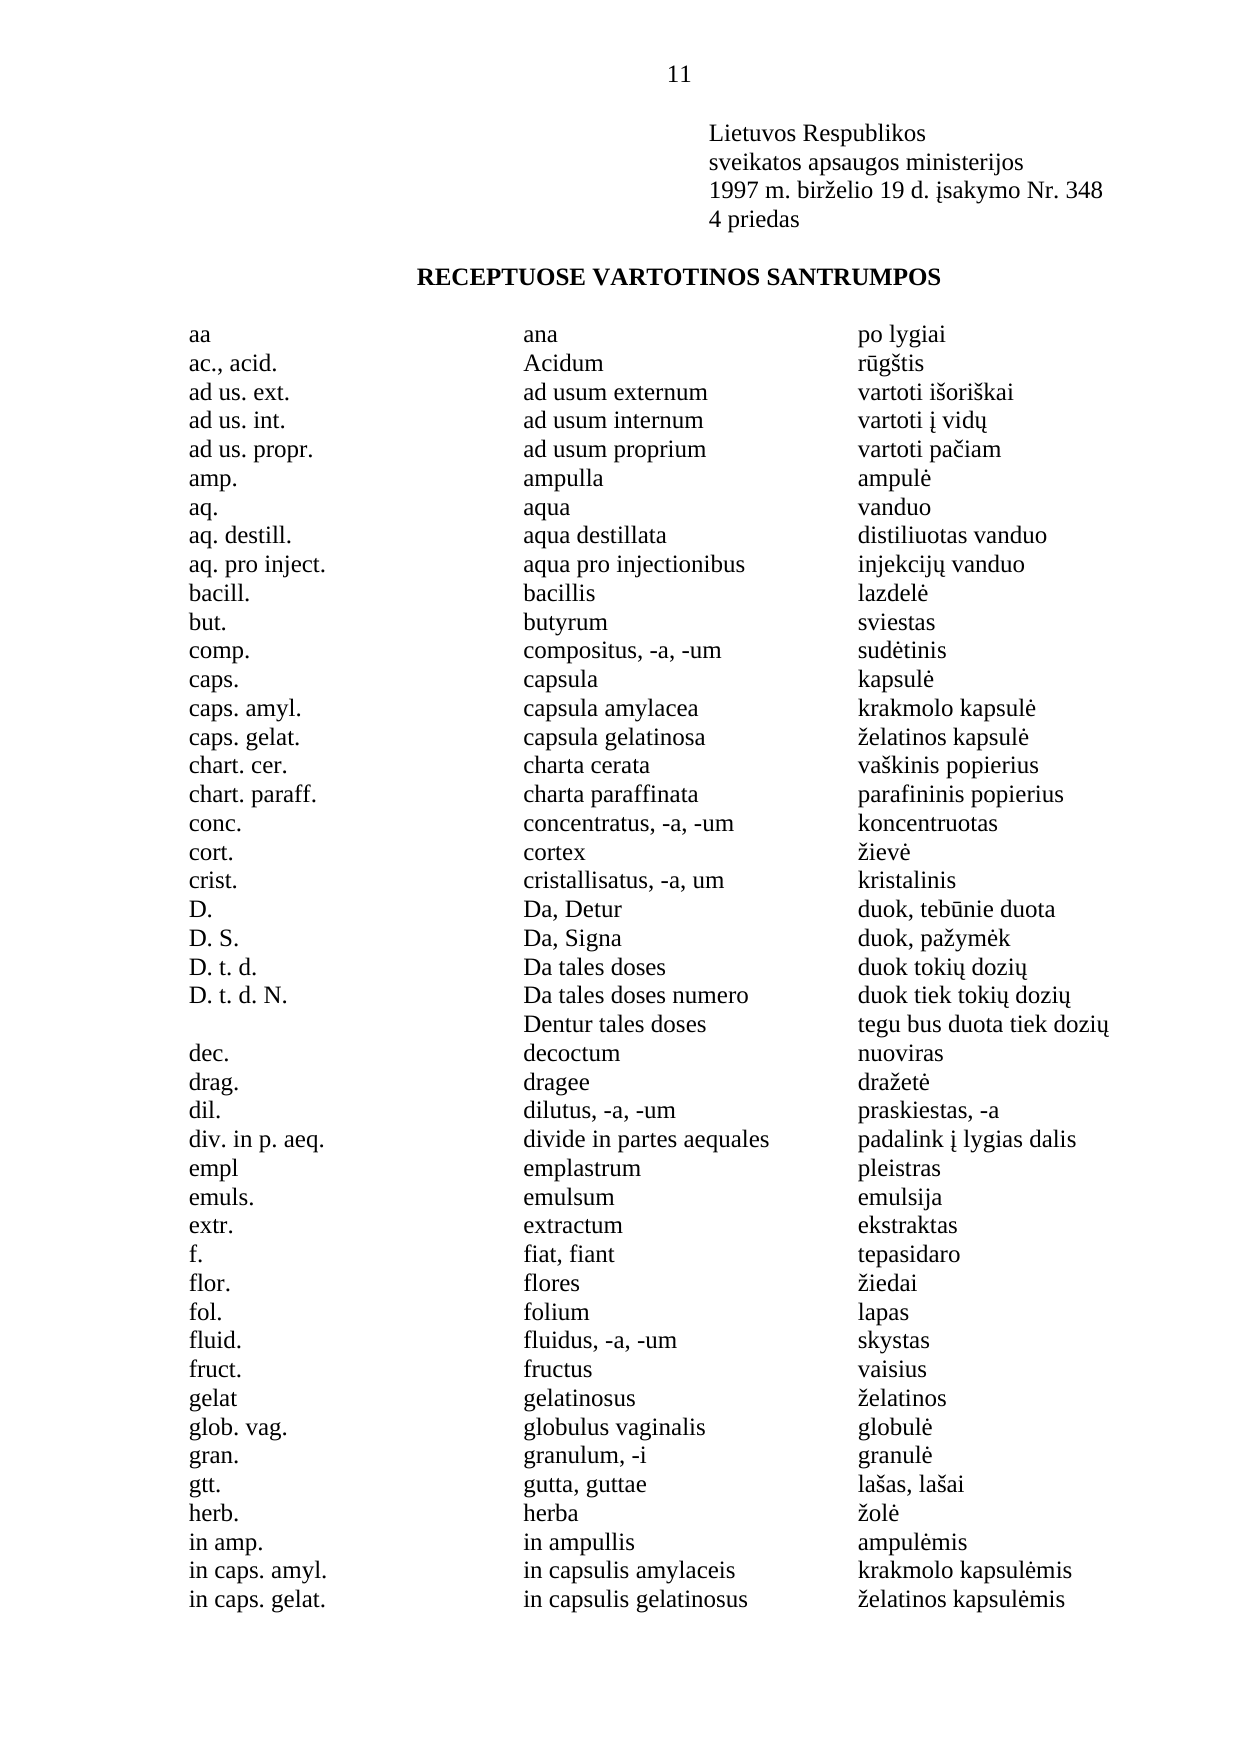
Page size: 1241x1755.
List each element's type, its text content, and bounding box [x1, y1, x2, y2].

table_cell žiedai [846, 1268, 1181, 1297]
table_cell capsula amylacea [512, 693, 846, 722]
table_cell skystas [846, 1326, 1181, 1354]
table_cell charta paraffinata [512, 779, 846, 808]
table_cell rūgštis [846, 348, 1181, 377]
table_cell aq. [177, 492, 512, 521]
table_cell dražetė [846, 1067, 1181, 1096]
table_cell injekcijų vanduo [846, 549, 1181, 578]
table_cell globulus vaginalis [512, 1412, 846, 1441]
table_cell vartoti pačiam [846, 434, 1181, 463]
table_cell but. [177, 607, 512, 636]
table_cell fol. [177, 1297, 512, 1326]
table_cell empl [177, 1153, 512, 1182]
table_cell capsula gelatinosa [512, 722, 846, 751]
table_cell bacill. [177, 578, 512, 607]
table_cell ad usum proprium [512, 434, 846, 463]
table_cell cort. [177, 837, 512, 866]
table_cell caps. gelat. [177, 722, 512, 751]
table_cell želatinos kapsulėmis [846, 1584, 1181, 1613]
table_cell aqua [512, 492, 846, 521]
table_cell gtt. [177, 1469, 512, 1498]
table_cell in amp. [177, 1527, 512, 1556]
table_cell [177, 1009, 512, 1038]
table_cell bacillis [512, 578, 846, 607]
table_cell vanduo [846, 492, 1181, 521]
text Receptuose vartotinos santrumpos [177, 262, 1181, 291]
table_cell gutta, guttae [512, 1469, 846, 1498]
table_cell žolė [846, 1498, 1181, 1527]
table_cell fluidus, -a, -um [512, 1326, 846, 1354]
table_cell padalink į lygias dalis [846, 1124, 1181, 1153]
table_cell comp. [177, 636, 512, 664]
table_cell aqua destillata [512, 521, 846, 549]
table_cell extractum [512, 1211, 846, 1239]
table_cell ampulla [512, 463, 846, 492]
table_cell in caps. gelat. [177, 1584, 512, 1613]
table_cell vaškinis popierius [846, 751, 1181, 779]
table_cell parafininis popierius [846, 779, 1181, 808]
table_cell granulė [846, 1441, 1181, 1469]
table_cell dragee [512, 1067, 846, 1096]
table_cell vartoti išoriškai [846, 377, 1181, 406]
table_cell in capsulis gelatinosus [512, 1584, 846, 1613]
table_cell ekstraktas [846, 1211, 1181, 1239]
table_cell duok, tebūnie duota [846, 894, 1181, 923]
table_cell caps. [177, 664, 512, 693]
table_cell divide in partes aequales [512, 1124, 846, 1153]
table_cell decoctum [512, 1038, 846, 1067]
table_cell crist. [177, 866, 512, 894]
table_cell emulsija [846, 1182, 1181, 1211]
table_cell dilutus, -a, -um [512, 1096, 846, 1124]
table_cell ad usum internum [512, 406, 846, 434]
table_cell kristalinis [846, 866, 1181, 894]
table_cell drag. [177, 1067, 512, 1096]
table_cell žievė [846, 837, 1181, 866]
table_cell tegu bus duota tiek dozių [846, 1009, 1181, 1038]
table_cell extr. [177, 1211, 512, 1239]
table_cell granulum, -i [512, 1441, 846, 1469]
table_cell in ampullis [512, 1527, 846, 1556]
table_cell herba [512, 1498, 846, 1527]
table_cell ampulėmis [846, 1527, 1181, 1556]
table_cell charta cerata [512, 751, 846, 779]
text 1997 m. birželio 19 d. įsakymo Nr. 348 [177, 176, 1181, 204]
table_cell sviestas [846, 607, 1181, 636]
table_cell D. [177, 894, 512, 923]
table_cell vaisius [846, 1354, 1181, 1383]
table_cell distiliuotas vanduo [846, 521, 1181, 549]
table_cell ad us. int. [177, 406, 512, 434]
table_cell ac., acid. [177, 348, 512, 377]
table_cell koncentruotas [846, 808, 1181, 837]
table_cell concentratus, -a, -um [512, 808, 846, 837]
table_cell emplastrum [512, 1153, 846, 1182]
table_cell kapsulė [846, 664, 1181, 693]
table_cell D. S. [177, 923, 512, 952]
table_cell herb. [177, 1498, 512, 1527]
table_cell praskiestas, -a [846, 1096, 1181, 1124]
table_cell gelatinosus [512, 1383, 846, 1412]
table_cell ad us. ext. [177, 377, 512, 406]
table_cell krakmolo kapsulėmis [846, 1556, 1181, 1584]
table_cell dil. [177, 1096, 512, 1124]
text sveikatos apsaugos ministerijos [177, 147, 1181, 176]
table_cell D. t. d. N. [177, 981, 512, 1009]
table_cell in caps. amyl. [177, 1556, 512, 1584]
table_cell butyrum [512, 607, 846, 636]
table_cell caps. amyl. [177, 693, 512, 722]
table_cell f. [177, 1239, 512, 1268]
table_cell želatinos kapsulė [846, 722, 1181, 751]
table_cell Da tales doses [512, 952, 846, 981]
table_cell aqua pro injectionibus [512, 549, 846, 578]
table_cell fruct. [177, 1354, 512, 1383]
table_cell Da tales doses numero [512, 981, 846, 1009]
table_cell aq. destill. [177, 521, 512, 549]
table_cell tepasidaro [846, 1239, 1181, 1268]
table_cell pleistras [846, 1153, 1181, 1182]
table_cell in capsulis amylaceis [512, 1556, 846, 1584]
table_cell globulė [846, 1412, 1181, 1441]
table_cell ad usum externum [512, 377, 846, 406]
table_cell amp. [177, 463, 512, 492]
table_cell folium [512, 1297, 846, 1326]
table_cell fructus [512, 1354, 846, 1383]
table_cell krakmolo kapsulė [846, 693, 1181, 722]
table_cell vartoti į vidų [846, 406, 1181, 434]
table_cell flor. [177, 1268, 512, 1297]
text Lietuvos Respublikos [709, 118, 1181, 147]
table_cell compositus, -a, -um [512, 636, 846, 664]
table_cell Da, Signa [512, 923, 846, 952]
table_cell div. in p. aeq. [177, 1124, 512, 1153]
table_cell duok tokių dozių [846, 952, 1181, 981]
table_cell aq. pro inject. [177, 549, 512, 578]
table_cell glob. vag. [177, 1412, 512, 1441]
table_cell lašas, lašai [846, 1469, 1181, 1498]
table_cell conc. [177, 808, 512, 837]
table_cell dec. [177, 1038, 512, 1067]
table_cell lapas [846, 1297, 1181, 1326]
table_cell emulsum [512, 1182, 846, 1211]
table_cell gelat [177, 1383, 512, 1412]
table_cell fiat, fiant [512, 1239, 846, 1268]
table_cell Acidum [512, 348, 846, 377]
table_cell D. t. d. [177, 952, 512, 981]
table_cell ad us. propr. [177, 434, 512, 463]
table_cell Da, Detur [512, 894, 846, 923]
table_cell želatinos [846, 1383, 1181, 1412]
table_cell flores [512, 1268, 846, 1297]
table_cell ampulė [846, 463, 1181, 492]
table_cell duok tiek tokių dozių [846, 981, 1181, 1009]
table_cell cristallisatus, -a, um [512, 866, 846, 894]
table_cell Dentur tales doses [512, 1009, 846, 1038]
table_cell fluid. [177, 1326, 512, 1354]
table_header aa [177, 319, 512, 348]
table_cell gran. [177, 1441, 512, 1469]
table_header ana [512, 319, 846, 348]
text 4 priedas [177, 204, 1181, 233]
table_cell chart. paraff. [177, 779, 512, 808]
table_cell emuls. [177, 1182, 512, 1211]
table_header po lygiai [846, 319, 1181, 348]
table_cell capsula [512, 664, 846, 693]
table_cell chart. cer. [177, 751, 512, 779]
table_cell sudėtinis [846, 636, 1181, 664]
table_cell lazdelė [846, 578, 1181, 607]
table_cell duok, pažymėk [846, 923, 1181, 952]
table_cell nuoviras [846, 1038, 1181, 1067]
table_cell cortex [512, 837, 846, 866]
